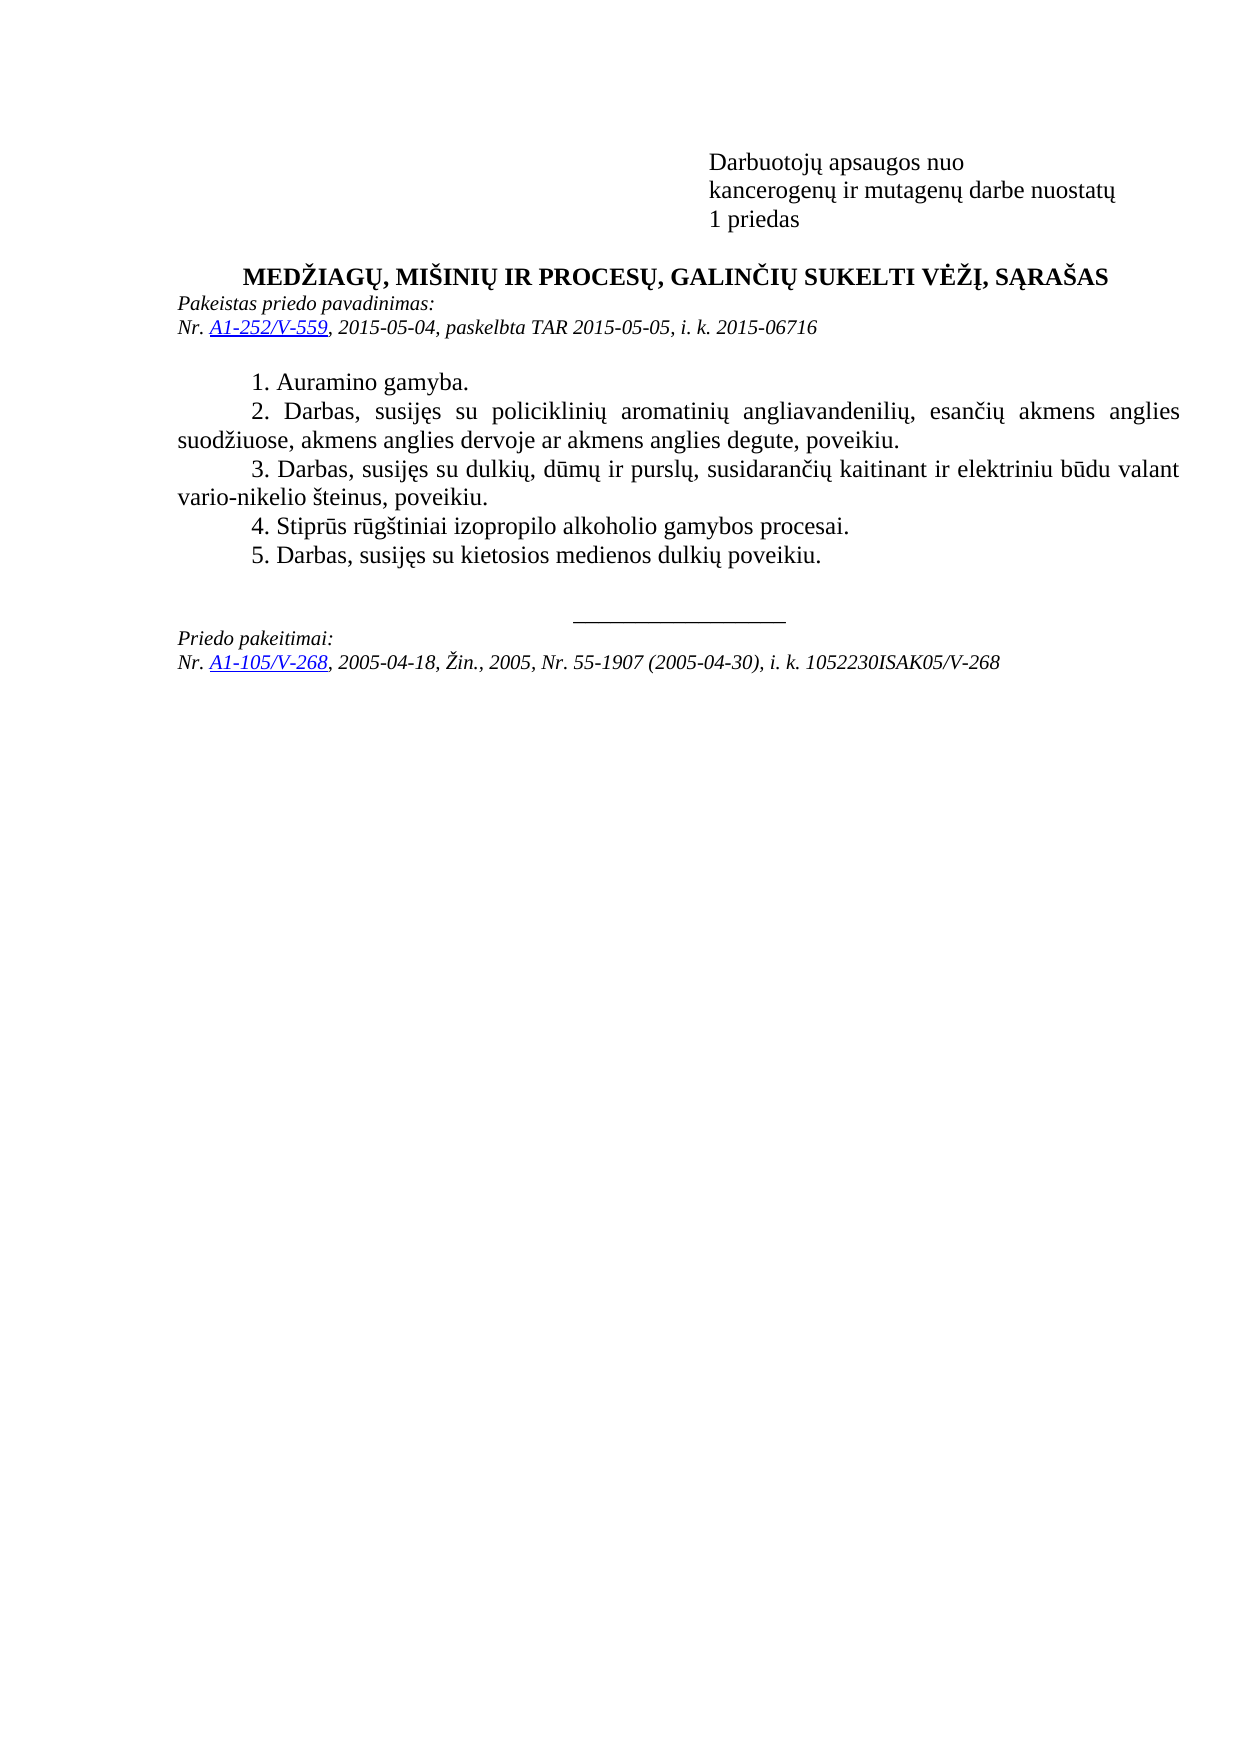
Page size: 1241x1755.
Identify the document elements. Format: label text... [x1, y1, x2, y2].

text 3. Darbas, susijęs su dulkių, dūmų ir purslų, susidarančių kaitinant ir elektriniu būdu valant vario-nikelio šteinus, poveikiu. [177, 454, 1181, 511]
text Nr. A1-105/V-268, 2005-04-18, Žin., 2005, Nr. 55-1907 (2005-04-30), i. k. 1052230ISAK05/V-268 [177, 650, 1181, 674]
text _________________ [177, 597, 1181, 626]
text Nr. A1-252/V-559, 2015-05-04, paskelbta TAR 2015-05-05, i. k. 2015-06716 [177, 315, 1181, 339]
text 1 priedas [177, 204, 1181, 233]
text MEDŽIAGŲ, MIŠINIŲ IR PROCESŲ, GALINČIŲ SUKELTI VĖŽĮ, SĄRAŠAS [177, 262, 1181, 291]
text 1. Auramino gamyba. [177, 367, 1181, 396]
text Priedo pakeitimai: [177, 626, 1181, 650]
text 4. Stiprūs rūgštiniai izopropilo alkoholio gamybos procesai. [177, 511, 1181, 540]
text 2. Darbas, susijęs su policiklinių aromatinių angliavandenilių, esančių akmens anglies suodžiuose, akmens anglies dervoje ar akmens anglies degute, poveikiu. [177, 396, 1181, 454]
text Pakeistas priedo pavadinimas: [177, 291, 1181, 315]
text 5. Darbas, susijęs su kietosios medienos dulkių poveikiu. [177, 540, 1181, 569]
text Darbuotojų apsaugos nuo [312, 147, 1181, 176]
text kancerogenų ir mutagenų darbe nuostatų [312, 176, 1181, 204]
